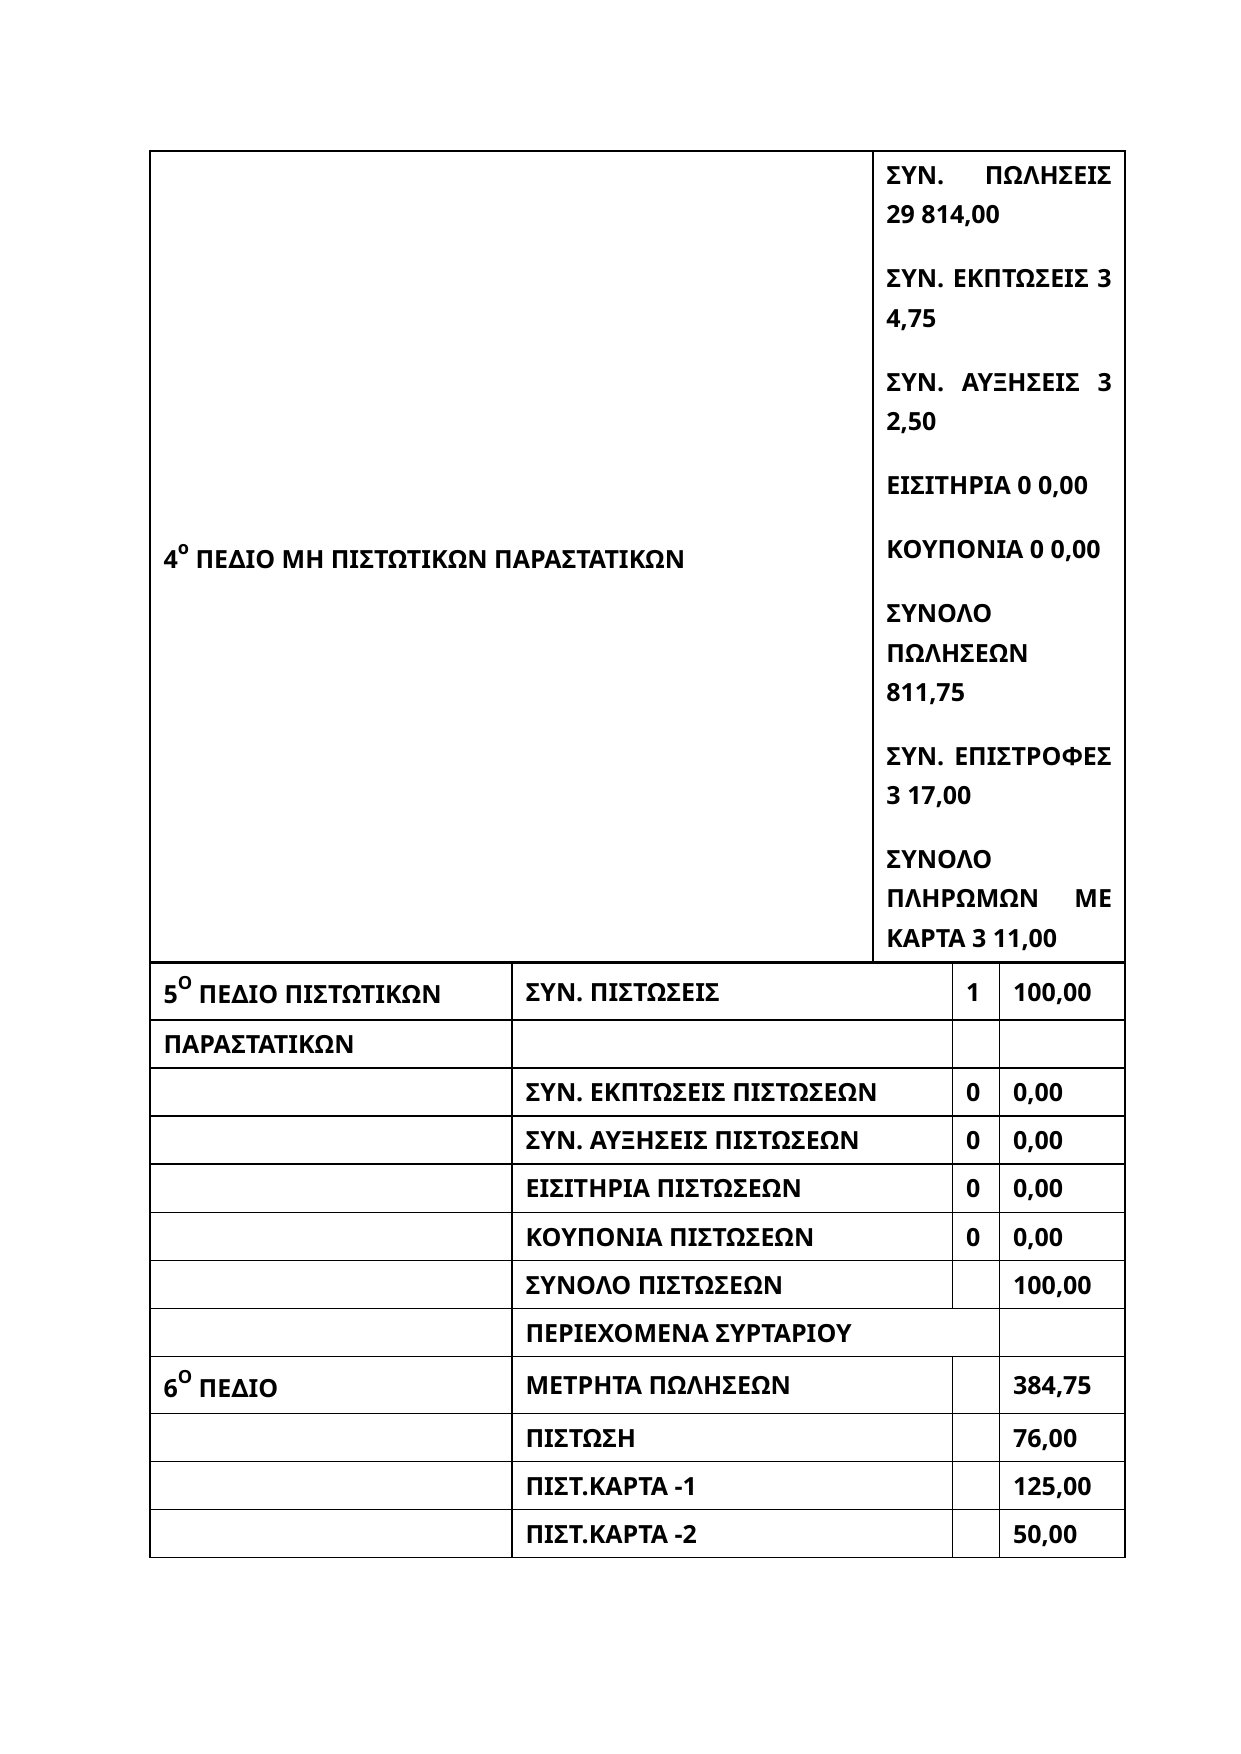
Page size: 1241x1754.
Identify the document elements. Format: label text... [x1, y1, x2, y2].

table_cell 4ο ΠΕ∆ΙΟ ΜΗ ΠΙΣΤΩΤΙΚΩΝ ΠΑΡΑΣΤΑΤΙΚΩΝ [151, 152, 872, 961]
table_cell [151, 1165, 511, 1211]
table_cell [953, 1414, 999, 1461]
table_cell [1000, 1309, 1124, 1356]
table_cell ΠΕΡΙΕΧΟΜΕΝΑ ΣΥΡΤΑΡΙΟΥ [513, 1309, 999, 1356]
table_header 100,00 [1000, 964, 1124, 1019]
table_cell [151, 1414, 511, 1461]
table_cell ΣΥΝΟΛΟ ΠΙΣΤΩΣΕΩΝ [513, 1261, 952, 1308]
table_cell [151, 1510, 511, 1557]
table_cell 0,00 [1000, 1213, 1124, 1259]
table_cell ΣΥΝ. ΑΥΞΗΣΕΙΣ ΠΙΣΤΩΣΕΩΝ [513, 1117, 952, 1163]
table_cell 100,00 [1000, 1261, 1124, 1308]
table_cell 384,75 [1000, 1357, 1124, 1412]
table_cell ΕΙΣΙΤΗΡΙΑ ΠΙΣΤΩΣΕΩΝ [513, 1165, 952, 1211]
table_cell ΣΥΝ. ΠΩΛΗΣΕΙΣ 29 814,00 ΣΥΝ. ΕΚΠΤΩΣΕΙΣ 3 4,75 ΣΥΝ. ΑΥΞΗΣΕΙΣ 3 2,50 ΕΙΣΙΤΗΡΙΑ 0 0,00 ΚΟΥΠΟΝΙΑ 0 0,00 ΣΥΝΟΛΟ ΠΩΛΗΣΕΩΝ 811,75 ΣΥΝ. ΕΠΙΣΤΡΟΦΕΣ 3 17,00 ΣΥΝΟΛΟ ΠΛΗΡΩΜΩΝ ΜΕ ΚΑΡΤΑ 3 11,00 [874, 152, 1124, 961]
table_cell [151, 1309, 511, 1356]
table_cell [953, 1357, 999, 1412]
table_cell [151, 1213, 511, 1259]
table_cell ΜΕΤΡΗΤΑ ΠΩΛΗΣΕΩΝ [513, 1357, 952, 1412]
table_cell 0,00 [1000, 1069, 1124, 1115]
table_cell [151, 1069, 511, 1115]
table_cell ΠΙΣΤ.ΚΑΡΤΑ -2 [513, 1510, 952, 1557]
table_cell 6Ο ΠΕ∆ΙΟ [151, 1357, 511, 1412]
table_cell [151, 1462, 511, 1509]
table_cell 0,00 [1000, 1165, 1124, 1211]
table_cell ΚΟΥΠΟΝΙΑ ΠΙΣΤΩΣΕΩΝ [513, 1213, 952, 1259]
table_cell 125,00 [1000, 1462, 1124, 1509]
table_cell 0 [953, 1213, 999, 1259]
table_cell 0 [953, 1117, 999, 1163]
table_cell [953, 1021, 999, 1067]
table_cell 0,00 [1000, 1117, 1124, 1163]
table_cell [953, 1261, 999, 1308]
table_cell [513, 1021, 952, 1067]
table_cell 50,00 [1000, 1510, 1124, 1557]
table_cell 0 [953, 1165, 999, 1211]
table_cell [151, 1117, 511, 1163]
table_cell [1000, 1021, 1124, 1067]
table_cell [953, 1462, 999, 1509]
table_cell 76,00 [1000, 1414, 1124, 1461]
table_header 5Ο ΠΕ∆ΙΟ ΠΙΣΤΩΤΙΚΩΝ [151, 964, 511, 1019]
table_header 1 [953, 964, 999, 1019]
table_cell ΣΥΝ. ΕΚΠΤΩΣΕΙΣ ΠΙΣΤΩΣΕΩΝ [513, 1069, 952, 1115]
table_cell ΠΑΡΑΣΤΑΤΙΚΩΝ [151, 1021, 511, 1067]
table_header ΣΥΝ. ΠΙΣΤΩΣΕΙΣ [513, 964, 952, 1019]
table_cell 0 [953, 1069, 999, 1115]
table_cell ΠΙΣΤ.ΚΑΡΤΑ -1 [513, 1462, 952, 1509]
table_cell [151, 1261, 511, 1308]
table_cell ΠΙΣΤΩΣΗ [513, 1414, 952, 1461]
table_cell [953, 1510, 999, 1557]
